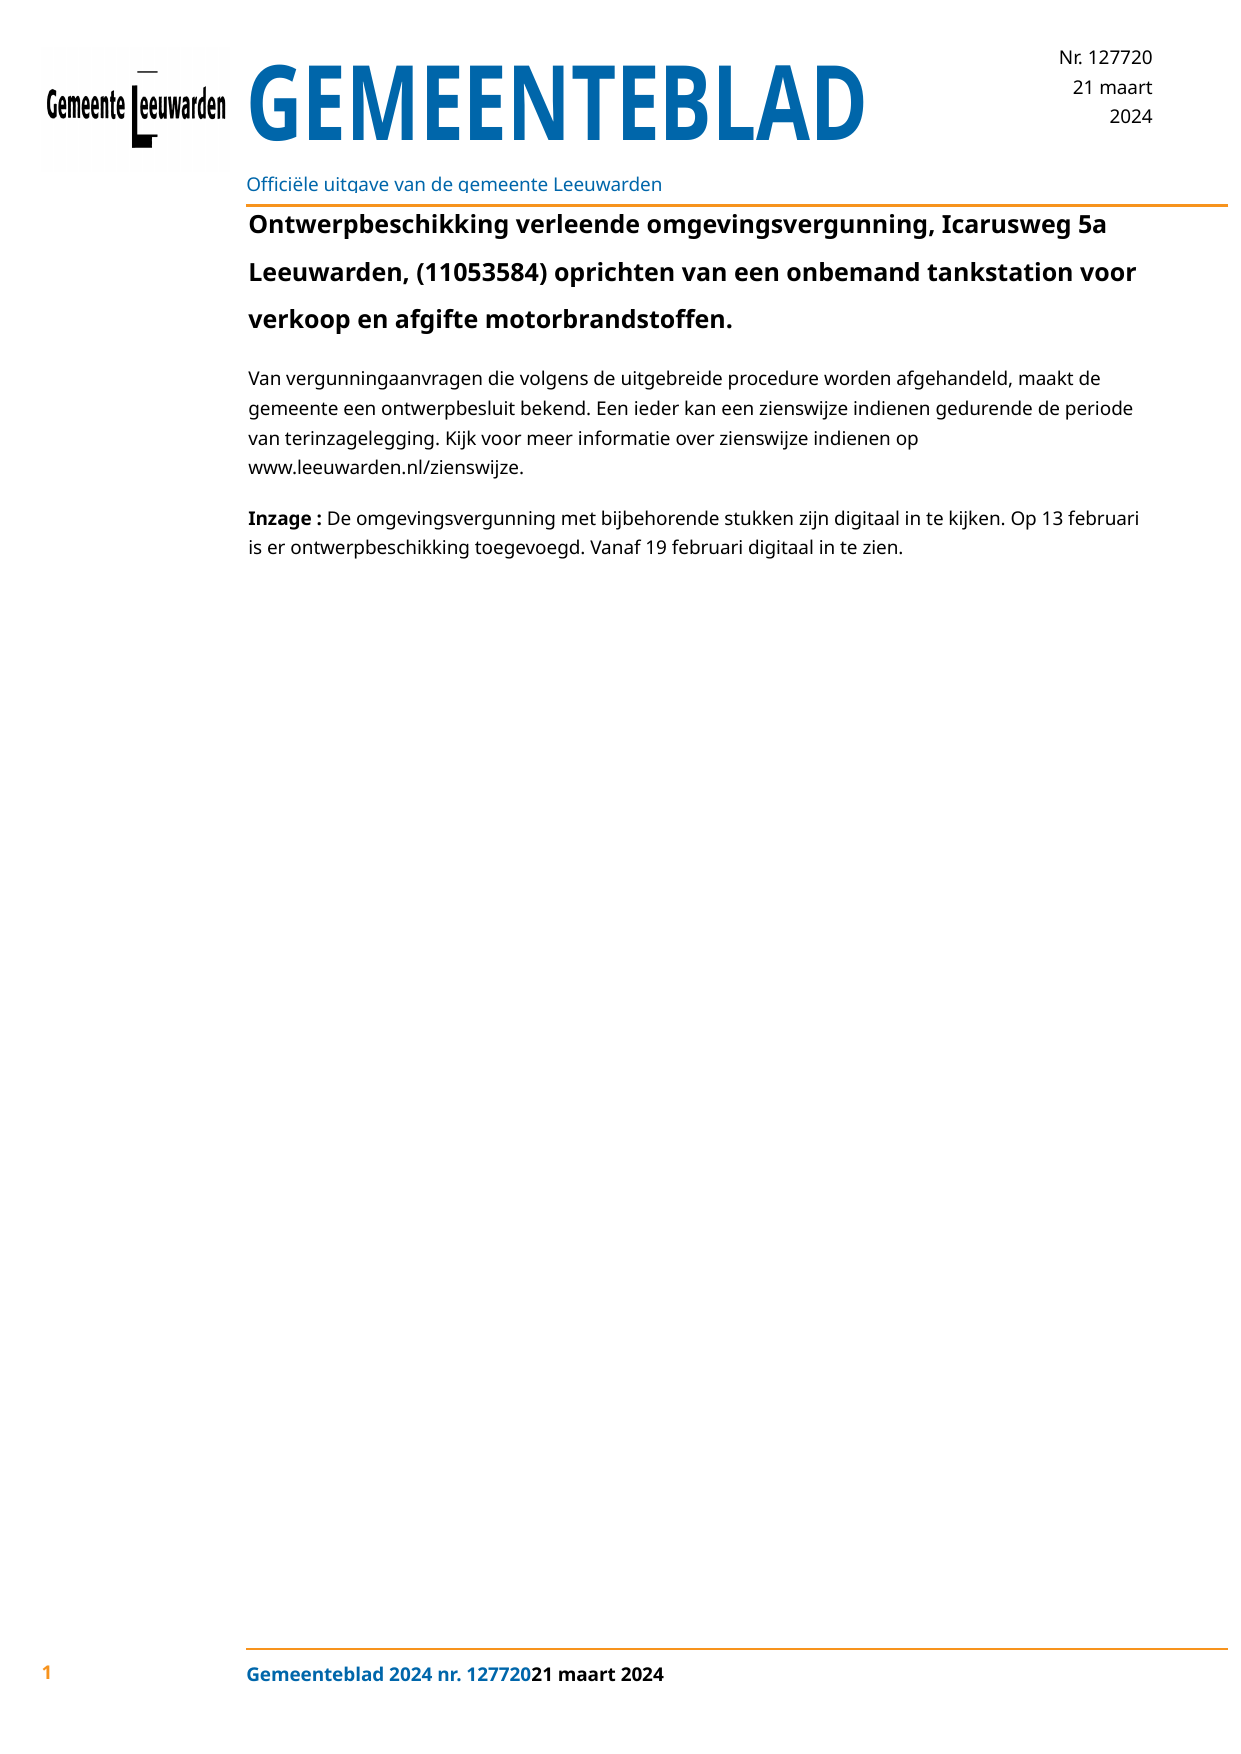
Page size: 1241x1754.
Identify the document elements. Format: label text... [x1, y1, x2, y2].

text Inzage : De omgevingsvergunning met bijbehorende stukken zijn digitaal in te kijken. Op 13 februari is er ontwerpbeschikking toegevoegd. Vanaf 19 februari digitaal in te zien. [248, 505, 1152, 560]
picture [41, 47, 231, 172]
text Van vergunningaanvragen die volgens de uitgebreide procedure worden afgehandeld, maakt de gemeente een ontwerpbesluit bekend. Een ieder kan een zienswijze indienen gedurende de periode van terinzagelegging. Kijk voor meer informatie over zienswijze indienen op www.leeuwarden.nl/zienswijze. [248, 366, 1152, 480]
text Ontwerpbeschikking verleende omgevingsvergunning, Icarusweg 5a Leeuwarden, (11053584) oprichten van een onbemand tankstation voor verkoop en afgifte motorbrandstoffen. [248, 207, 1152, 336]
